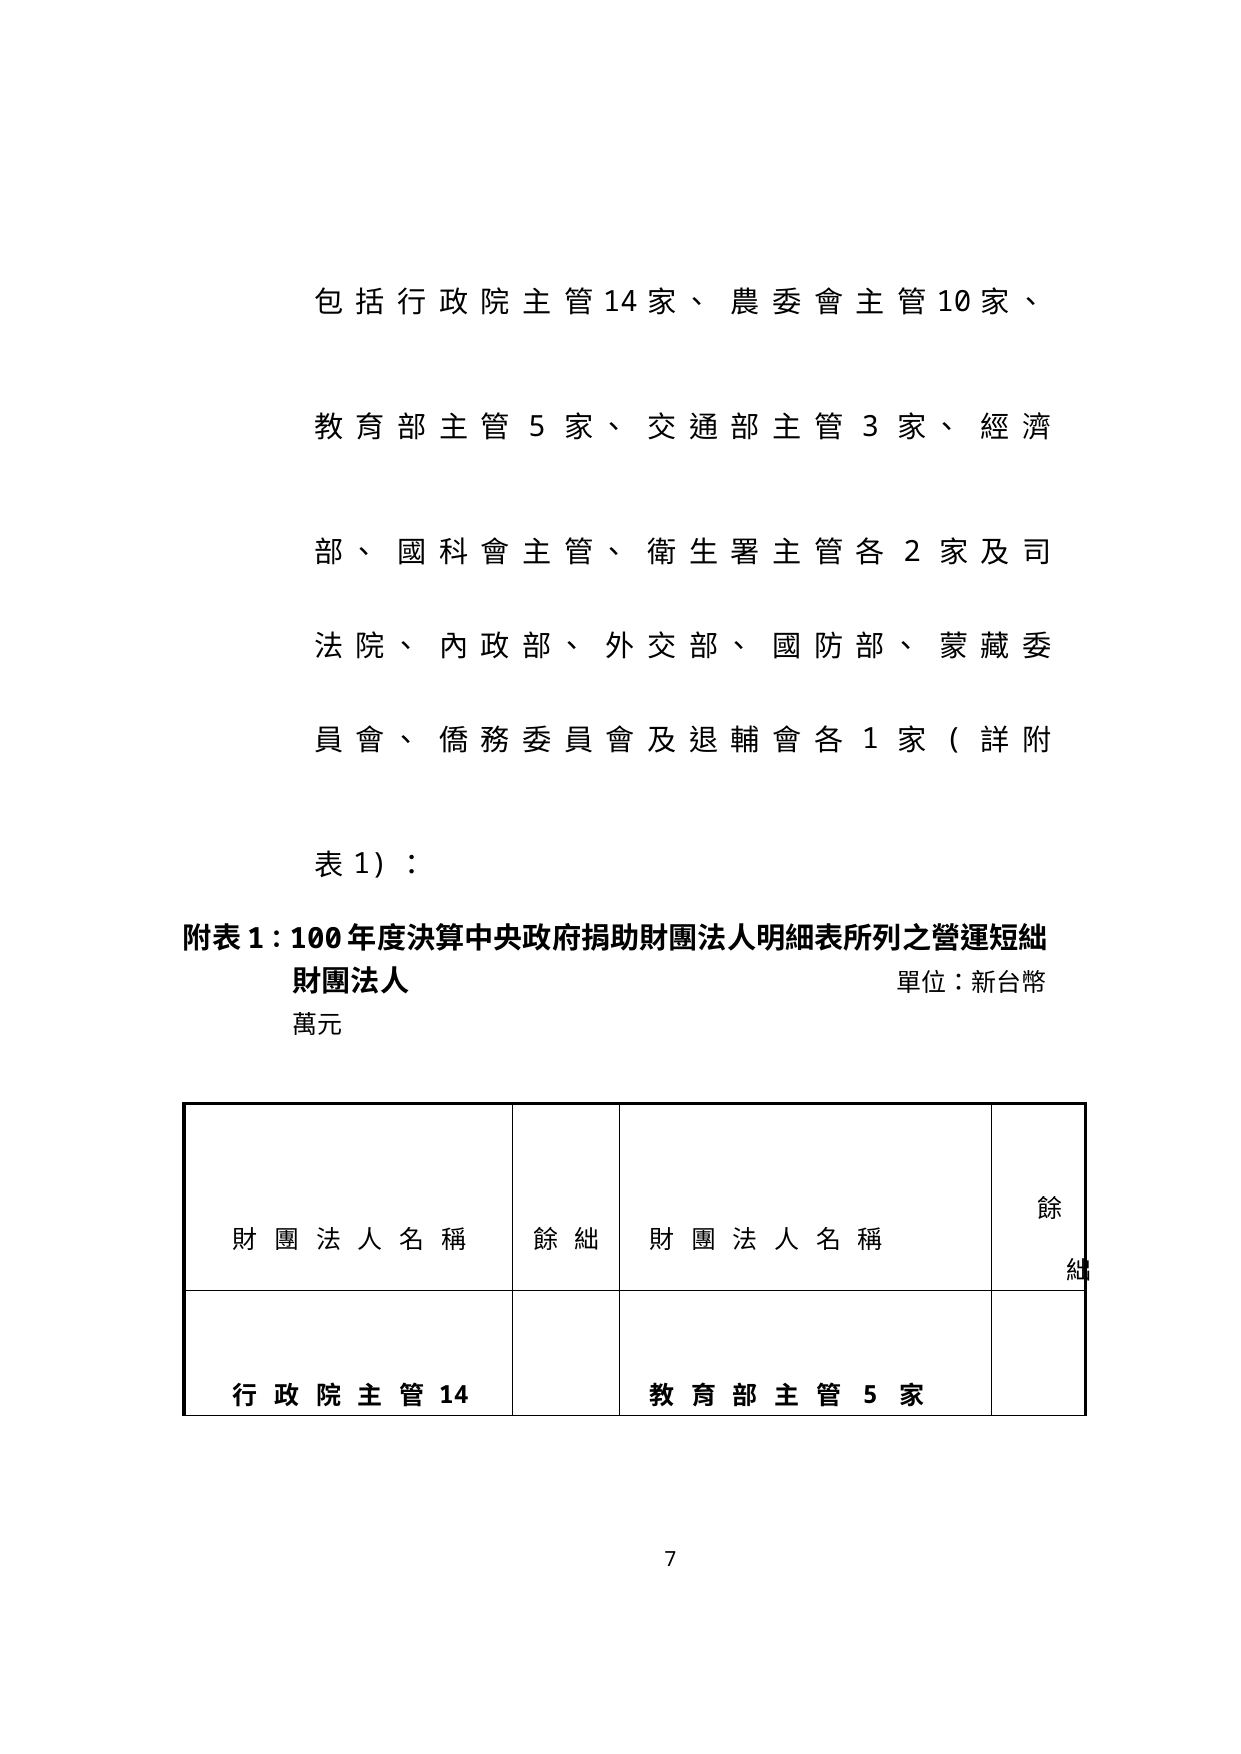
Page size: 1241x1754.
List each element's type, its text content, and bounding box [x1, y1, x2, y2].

table_header 餘絀 [992, 1105, 1084, 1290]
table_header 財團法人名稱 [186, 1105, 512, 1290]
table_header 財團法人名稱 [620, 1105, 991, 1290]
table_header 餘絀 [513, 1105, 619, 1290]
table_cell [513, 1291, 619, 1415]
table_cell [992, 1291, 1084, 1415]
table_cell 行政院主管14 [186, 1291, 512, 1415]
text 附表1：100年度決算中央政府捐助財團法人明細表所列之營運短絀財團法人 單位：新台幣萬元 [183, 915, 1063, 1041]
table_cell 教育部主管5家 [620, 1291, 991, 1415]
text 包括行政院主管14家、農委會主管10家、教育部主管5家、交通部主管3家、經濟部、國科會主管、衛生署主管各2家及司法院、內政部、外交部、國防部、蒙藏委員會、僑務委員會及退輔會各1家(詳附表1)： [271, 227, 1058, 915]
